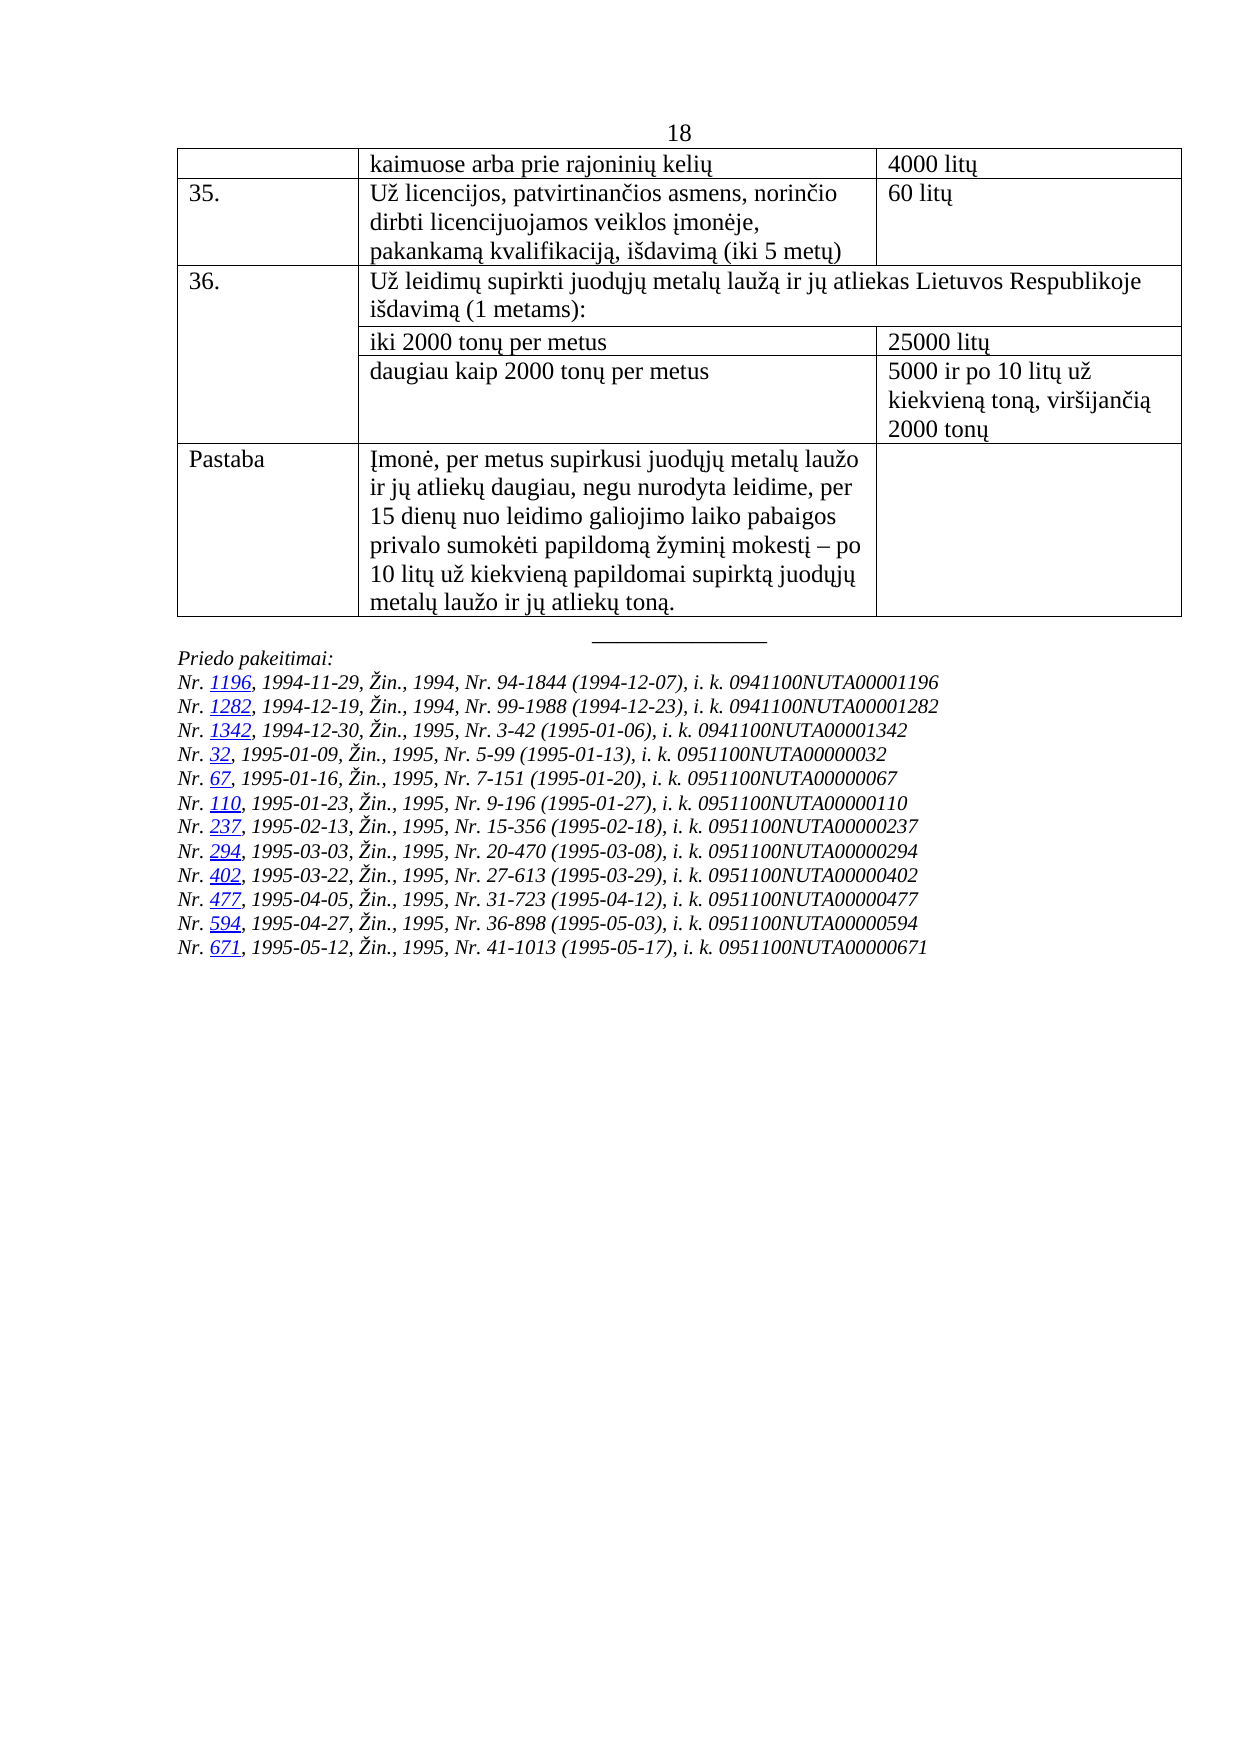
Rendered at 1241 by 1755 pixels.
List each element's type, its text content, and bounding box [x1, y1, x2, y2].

text Nr. 594, 1995-04-27, Žin., 1995, Nr. 36-898 (1995-05-03), i. k. 0951100NUTA00000594 [177, 911, 1181, 935]
text Nr. 110, 1995-01-23, Žin., 1995, Nr. 9-196 (1995-01-27), i. k. 0951100NUTA00000110 [177, 790, 1181, 814]
text Nr. 32, 1995-01-09, Žin., 1995, Nr. 5-99 (1995-01-13), i. k. 0951100NUTA00000032 [177, 742, 1181, 766]
table_cell 60 litų [877, 179, 1181, 265]
text Priedo pakeitimai: [177, 646, 1181, 670]
table_cell 36. [178, 266, 358, 443]
text Nr. 1282, 1994-12-19, Žin., 1994, Nr. 99-1988 (1994-12-23), i. k. 0941100NUTA00001282 [177, 694, 1181, 718]
table_cell [877, 444, 1181, 616]
table_cell Už leidimų supirkti juodųjų metalų laužą ir jų atliekas Lietuvos Respublikoje išdavimą (1 metams): [359, 266, 1181, 326]
text ______________ [177, 617, 1181, 646]
table_cell 35. [178, 179, 358, 265]
table_cell Už licencijos, patvirtinančios asmens, norinčio dirbti licencijuojamos veiklos įmonėje, pakankamą kvalifikaciją, išdavimą (iki 5 metų) [359, 179, 876, 265]
text Nr. 477, 1995-04-05, Žin., 1995, Nr. 31-723 (1995-04-12), i. k. 0951100NUTA00000477 [177, 887, 1181, 911]
text Nr. 67, 1995-01-16, Žin., 1995, Nr. 7-151 (1995-01-20), i. k. 0951100NUTA00000067 [177, 766, 1181, 790]
text Nr. 237, 1995-02-13, Žin., 1995, Nr. 15-356 (1995-02-18), i. k. 0951100NUTA00000237 [177, 814, 1181, 838]
table_cell iki 2000 tonų per metus [359, 327, 876, 355]
table_cell kaimuose arba prie rajoninių kelių [359, 149, 876, 177]
text Nr. 402, 1995-03-22, Žin., 1995, Nr. 27-613 (1995-03-29), i. k. 0951100NUTA00000402 [177, 863, 1181, 887]
table_cell 4000 litų [877, 149, 1181, 177]
table_cell 25000 litų [877, 327, 1181, 355]
table_cell [178, 149, 358, 177]
table_cell Pastaba [178, 444, 358, 616]
table_cell Įmonė, per metus supirkusi juodųjų metalų laužo ir jų atliekų daugiau, negu nurodyta leidime, per 15 dienų nuo leidimo galiojimo laiko pabaigos privalo sumokėti papildomą žyminį mokestį – po 10 litų už kiekvieną papildomai supirktą juodųjų metalų laužo ir jų atliekų toną. [359, 444, 876, 616]
text Nr. 671, 1995-05-12, Žin., 1995, Nr. 41-1013 (1995-05-17), i. k. 0951100NUTA00000671 [177, 935, 1181, 959]
table_cell daugiau kaip 2000 tonų per metus [359, 356, 876, 443]
table_cell 5000 ir po 10 litų už kiekvieną toną, viršijančią 2000 tonų [877, 356, 1181, 443]
text Nr. 294, 1995-03-03, Žin., 1995, Nr. 20-470 (1995-03-08), i. k. 0951100NUTA00000294 [177, 838, 1181, 863]
text Nr. 1196, 1994-11-29, Žin., 1994, Nr. 94-1844 (1994-12-07), i. k. 0941100NUTA00001196 [177, 670, 1181, 694]
text Nr. 1342, 1994-12-30, Žin., 1995, Nr. 3-42 (1995-01-06), i. k. 0941100NUTA00001342 [177, 718, 1181, 742]
